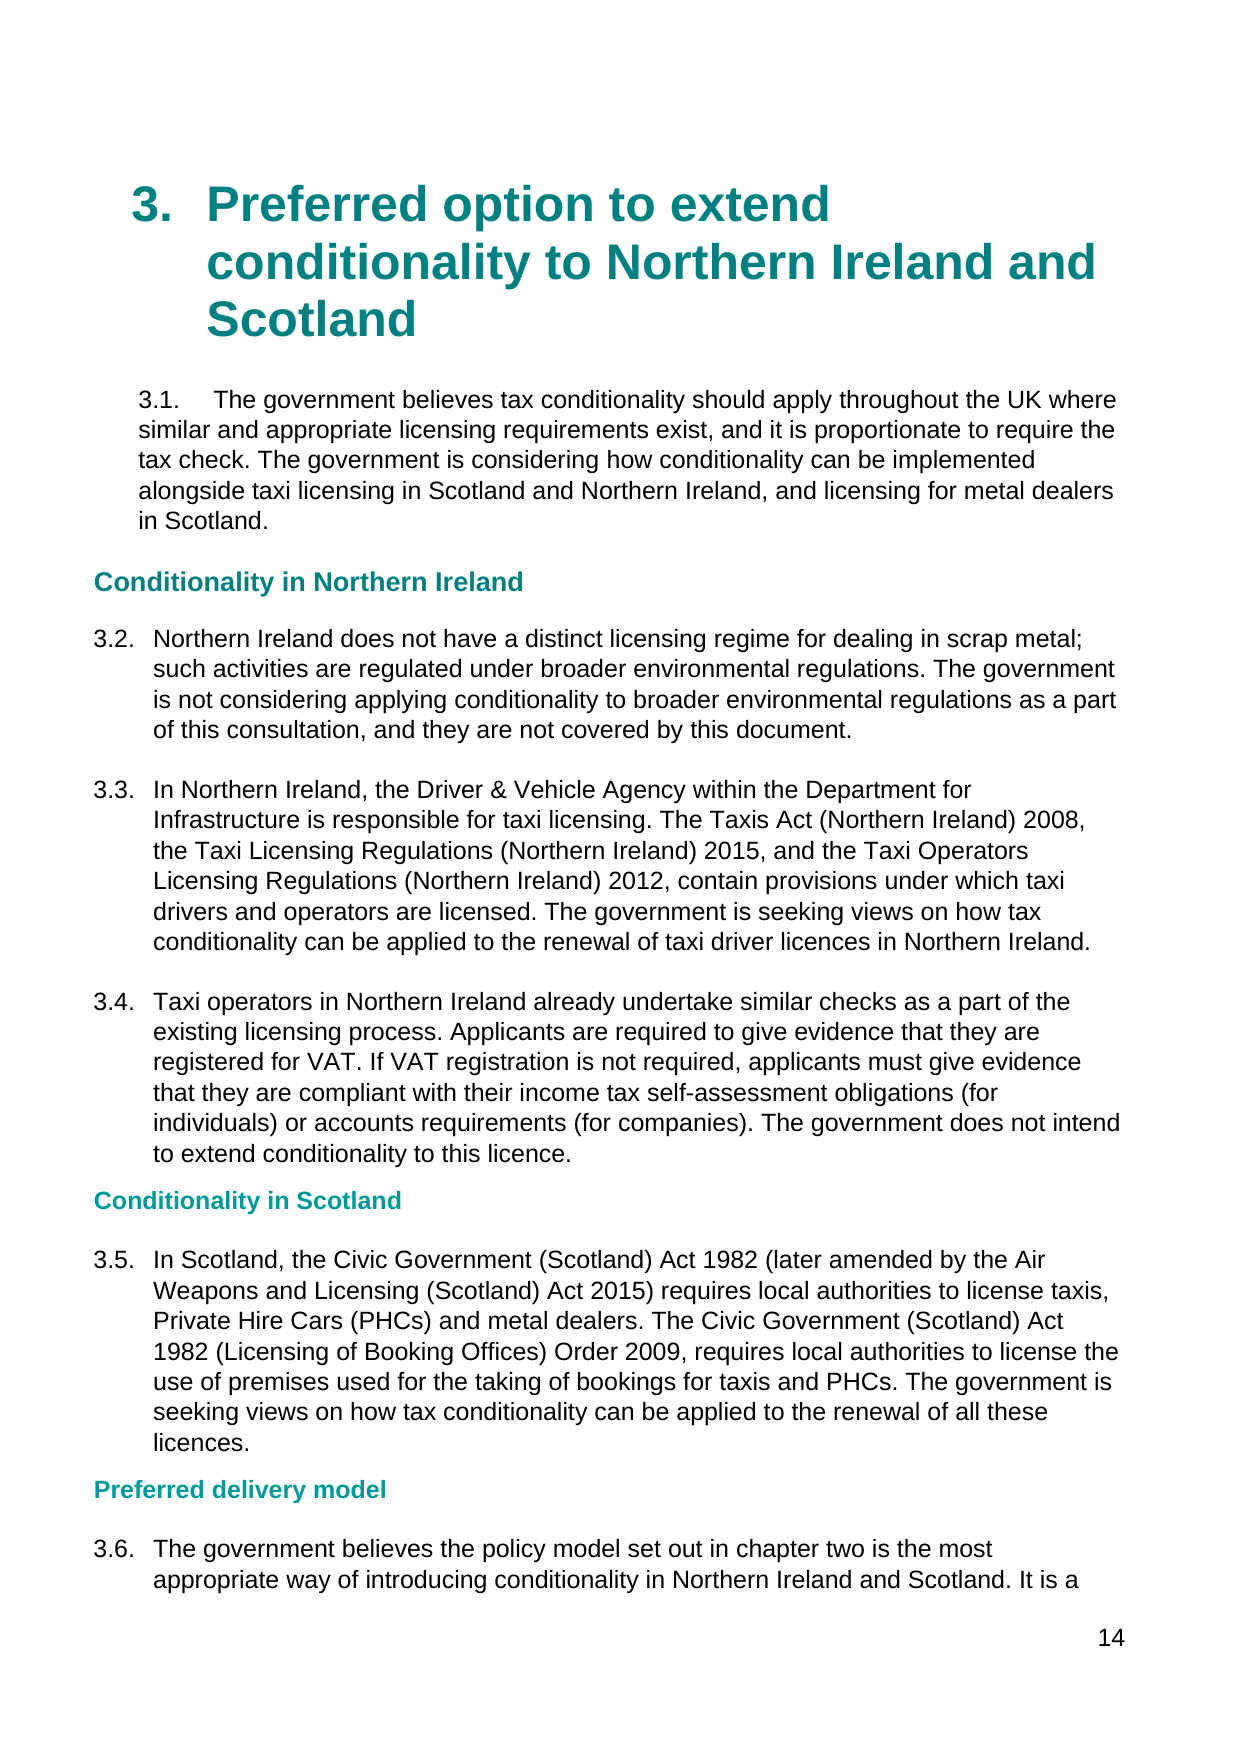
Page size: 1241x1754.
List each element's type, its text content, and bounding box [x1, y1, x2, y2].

text Conditionality in Scotland [94, 1186, 1125, 1214]
list In Northern Ireland, the Driver & Vehicle Agency within the Department for Infrastructure is responsible for taxi licensing. The Taxis Act (Northern Ireland) 2008, the Taxi Licensing Regulations (Northern Ireland) 2015, and the Taxi Operators Licensing Regulations (Northern Ireland) 2012, contain provisions under which taxi drivers and operators are licensed. The government is seeking views on how tax conditionality can be applied to the renewal of taxi driver licences in Northern Ireland. [93, 775, 1125, 956]
list The government believes the policy model set out in chapter two is the most appropriate way of introducing conditionality in Northern Ireland and Scotland. It is a [93, 1534, 1125, 1593]
list Taxi operators in Northern Ireland already undertake similar checks as a part of the existing licensing process. Applicants are required to give evidence that they are registered for VAT. If VAT registration is not required, applicants must give evidence that they are compliant with their income tax self-assessment obligations (for individuals) or accounts requirements (for companies). The government does not intend to extend conditionality to this licence. [93, 986, 1125, 1167]
list In Scotland, the Civic Government (Scotland) Act 1982 (later amended by the Air Weapons and Licensing (Scotland) Act 2015) requires local authorities to license taxis, Private Hire Cars (PHCs) and metal dealers. The Civic Government (Scotland) Act 1982 (Licensing of Booking Offices) Order 2009, requires local authorities to license the use of premises used for the taking of bookings for taxis and PHCs. The government is seeking views on how tax conditionality can be applied to the renewal of all these licences. [93, 1245, 1125, 1456]
list Northern Ireland does not have a distinct licensing regime for dealing in scrap metal; such activities are regulated under broader environmental regulations. The government is not considering applying conditionality to broader environmental regulations as a part of this consultation, and they are not covered by this document. [93, 624, 1125, 744]
subtitle Conditionality in Northern Ireland [94, 566, 1125, 597]
subtitle Preferred option to extend conditionality to Northern Ireland and Scotland [131, 174, 1125, 347]
text Preferred delivery model [94, 1475, 1125, 1503]
list The government believes tax conditionality should apply throughout the UK where similar and appropriate licensing requirements exist, and it is proportionate to require the tax check. The government is considering how conditionality can be implemented alongside taxi licensing in Scotland and Northern Ireland, and licensing for metal dealers in Scotland. [138, 384, 1125, 535]
